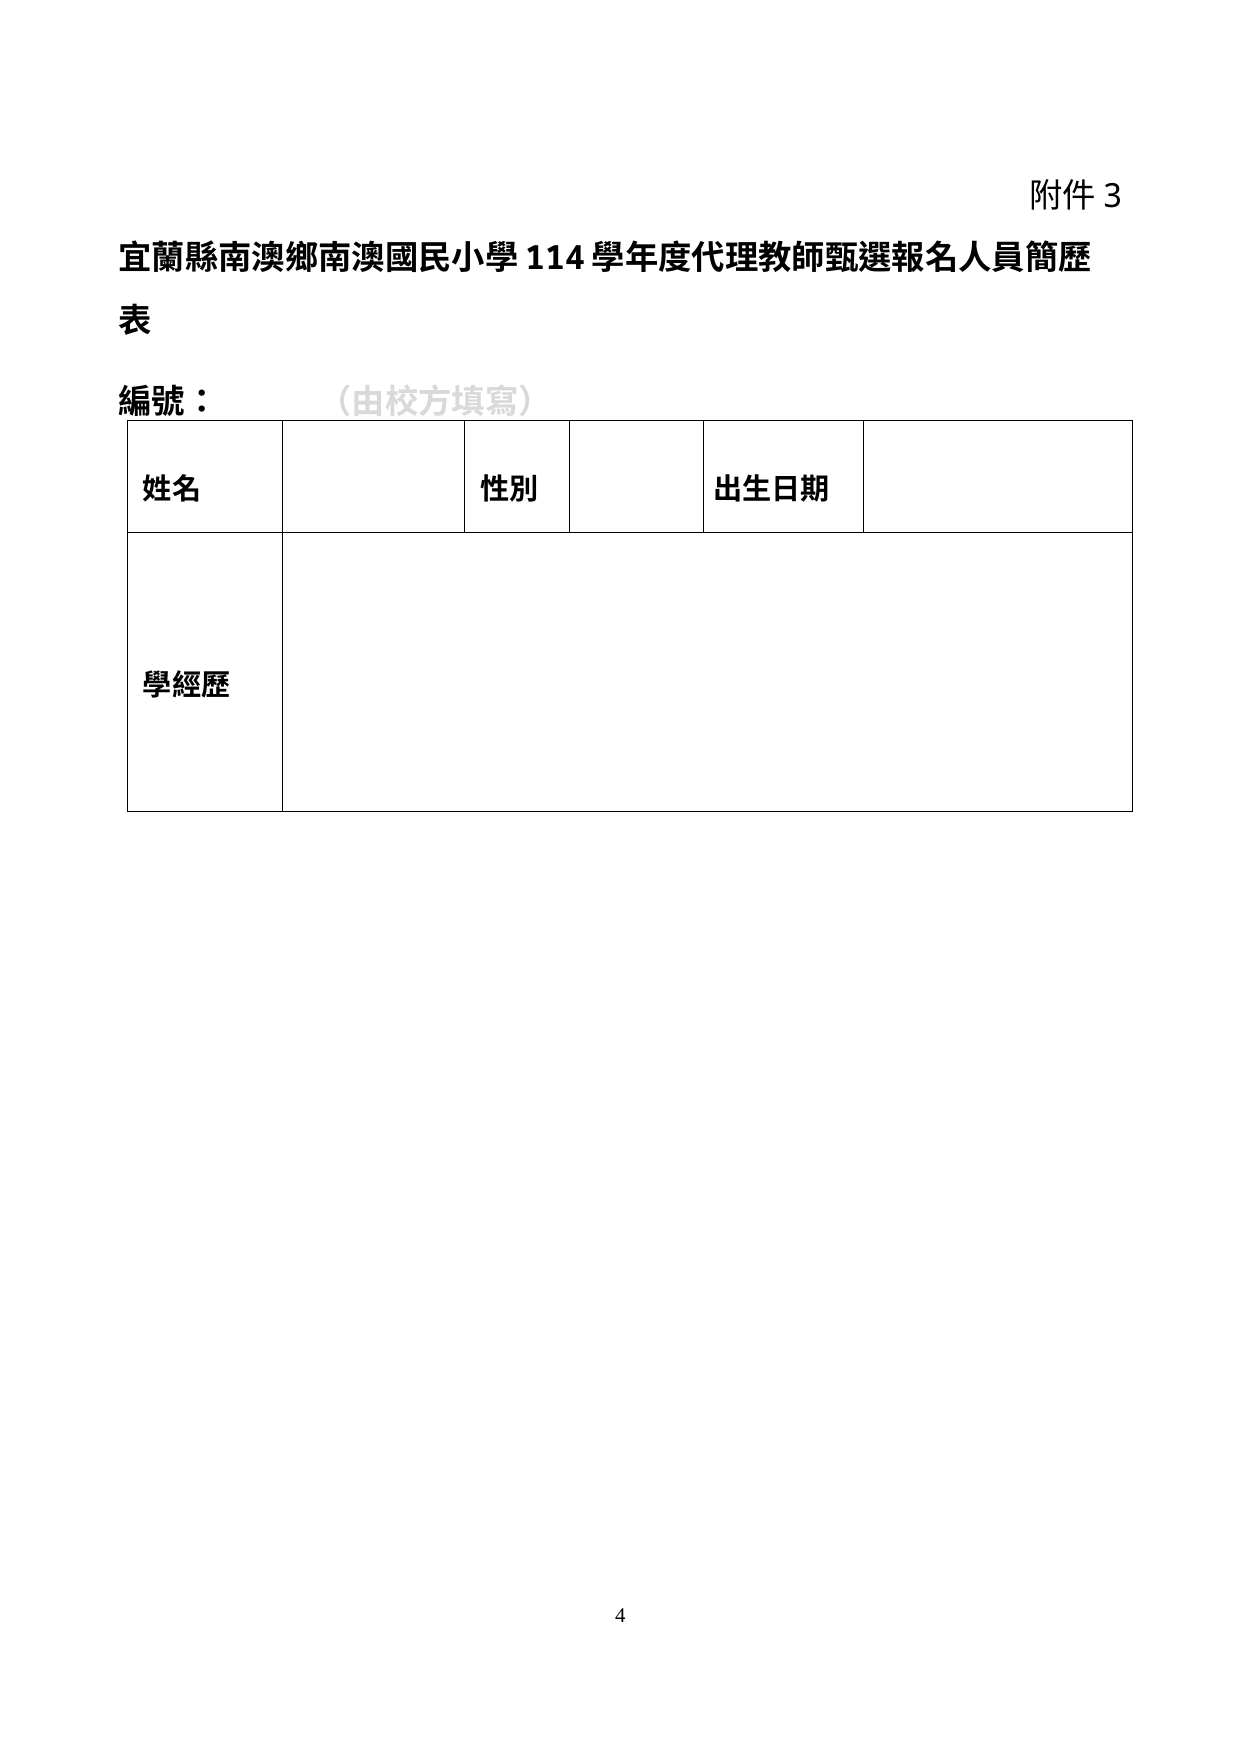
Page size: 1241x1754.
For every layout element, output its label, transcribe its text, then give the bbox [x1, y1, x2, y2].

table_header 出生日期 [704, 421, 863, 532]
table_header [864, 421, 1132, 532]
table_header [283, 421, 464, 532]
table_header 性別 [465, 421, 569, 532]
text 宜蘭縣南澳鄉南澳國民小學114學年度代理教師甄選報名人員簡歷表 [118, 214, 1122, 339]
table_cell 學經歷 [128, 533, 282, 811]
text 附件3 [118, 151, 1122, 214]
table_header 姓名 [128, 421, 282, 532]
table_header [570, 421, 703, 532]
text 編號： （由校方填寫） [118, 357, 1122, 420]
table_cell [283, 533, 1132, 811]
